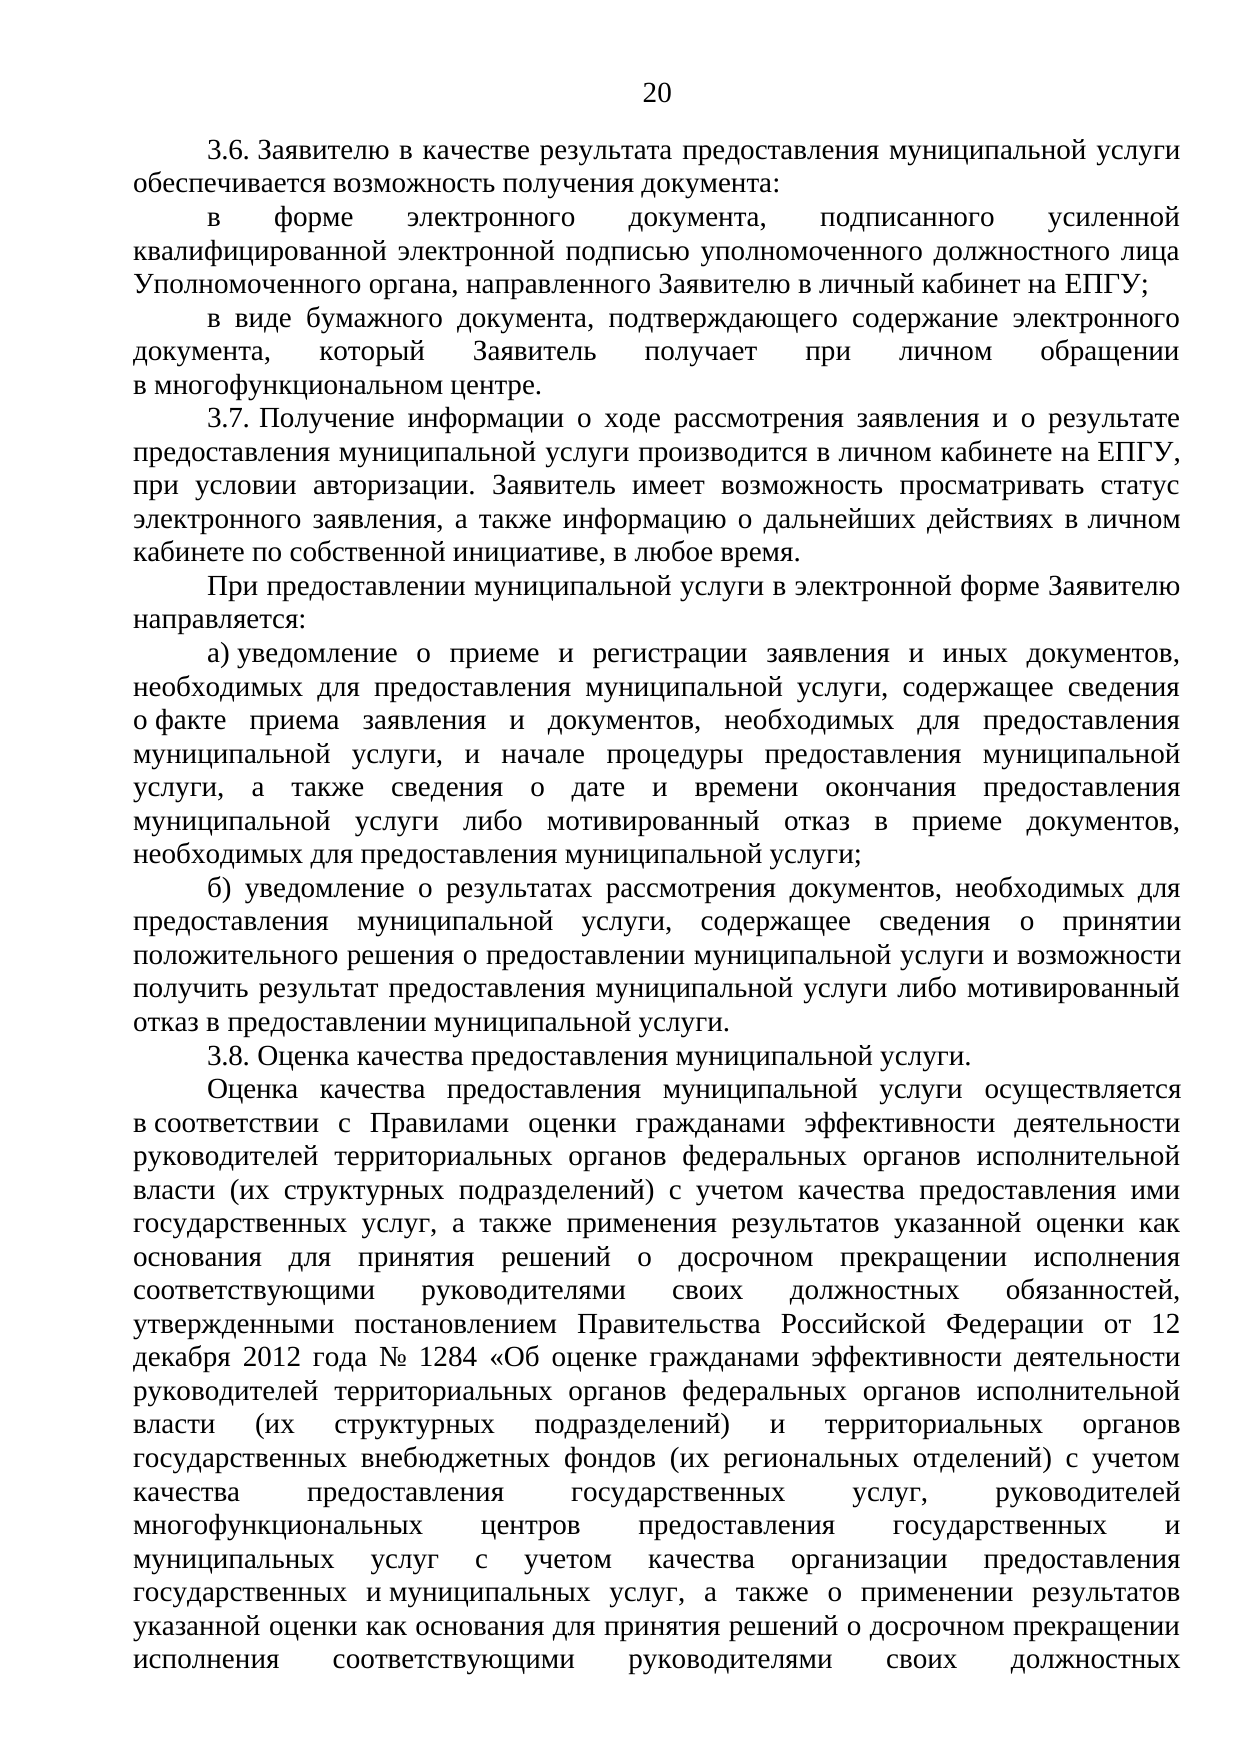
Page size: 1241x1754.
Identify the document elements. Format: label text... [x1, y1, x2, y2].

text 3.7. Получение информации о ходе рассмотрения заявления и о результате предоставления муниципальной услуги производится в личном кабинете на ЕПГУ, при условии авторизации. Заявитель имеет возможность просматривать статус электронного заявления, а также информацию о дальнейших действиях в личном кабинете по собственной инициативе, в любое время. [133, 401, 1181, 569]
text При предоставлении муниципальной услуги в электронной форме Заявителю направляется: [133, 569, 1181, 636]
text в форме электронного документа, подписанного усиленной квалифицированной электронной подписью уполномоченного должностного лица Уполномоченного органа, направленного Заявителю в личный кабинет на ЕПГУ; [133, 200, 1181, 300]
text б) уведомление о результатах рассмотрения документов, необходимых для предоставления муниципальной услуги, содержащее сведения о принятии положительного решения о предоставлении муниципальной услуги и возможности получить результат предоставления муниципальной услуги либо мотивированный отказ в предоставлении муниципальной услуги. [133, 871, 1181, 1038]
text 3.6. Заявителю в качестве результата предоставления муниципальной услуги обеспечивается возможность получения документа: [133, 133, 1181, 200]
text Оценка качества предоставления муниципальной услуги осуществляется в соответствии с Правилами оценки гражданами эффективности деятельности руководителей территориальных органов федеральных органов исполнительной власти (их структурных подразделений) с учетом качества предоставления ими государственных услуг, а также применения результатов указанной оценки как основания для принятия решений о досрочном прекращении исполнения соответствующими руководителями своих должностных обязанностей, утвержденными постановлением Правительства Российской Федерации от 12 декабря 2012 года № 1284 «Об оценке гражданами эффективности деятельности руководителей территориальных органов федеральных органов исполнительной власти (их структурных подразделений) и территориальных органов государственных внебюджетных фондов (их региональных отделений) с учетом качества предоставления государственных услуг, руководителей многофункциональных центров предоставления государственных и муниципальных услуг с учетом качества организации предоставления государственных и муниципальных услуг, а также о применении результатов указанной оценки как основания для принятия решений о досрочном прекращении исполнения соответствующими руководителями своих должностных [133, 1072, 1181, 1676]
text 3.8. Оценка качества предоставления муниципальной услуги. [133, 1038, 1181, 1072]
text в виде бумажного документа, подтверждающего содержание электронного документа, который Заявитель получает при личном обращении в многофункциональном центре. [133, 300, 1180, 401]
text а) уведомление о приеме и регистрации заявления и иных документов, необходимых для предоставления муниципальной услуги, содержащее сведения о факте приема заявления и документов, необходимых для предоставления муниципальной услуги, и начале процедуры предоставления муниципальной услуги, а также сведения о дате и времени окончания предоставления муниципальной услуги либо мотивированный отказ в приеме документов, необходимых для предоставления муниципальной услуги; [133, 636, 1181, 871]
